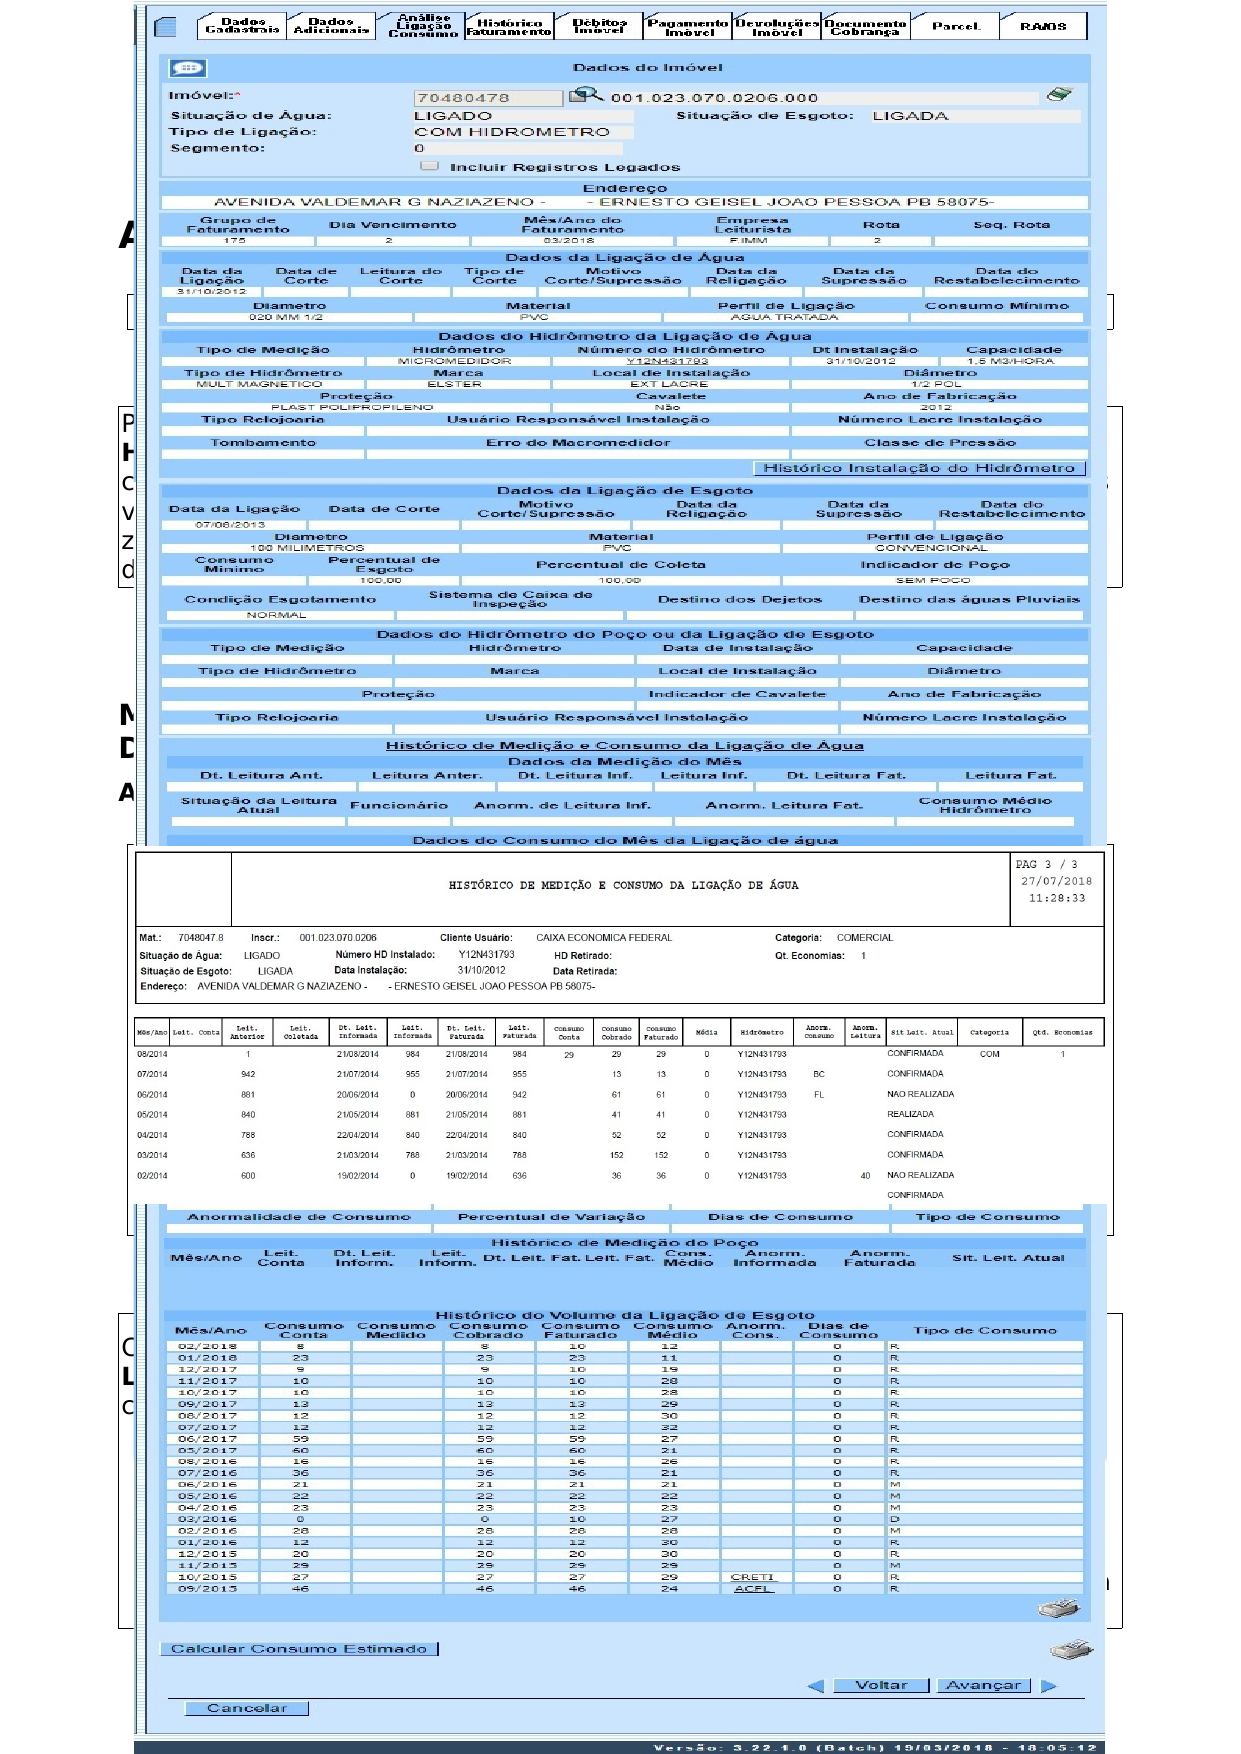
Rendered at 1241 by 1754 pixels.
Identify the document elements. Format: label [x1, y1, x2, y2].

table_header [1107, 295, 1113, 329]
table_header [128, 295, 133, 329]
picture [129, 0, 1111, 1754]
table_header [128, 845, 133, 1235]
table_header [1107, 845, 1113, 1235]
